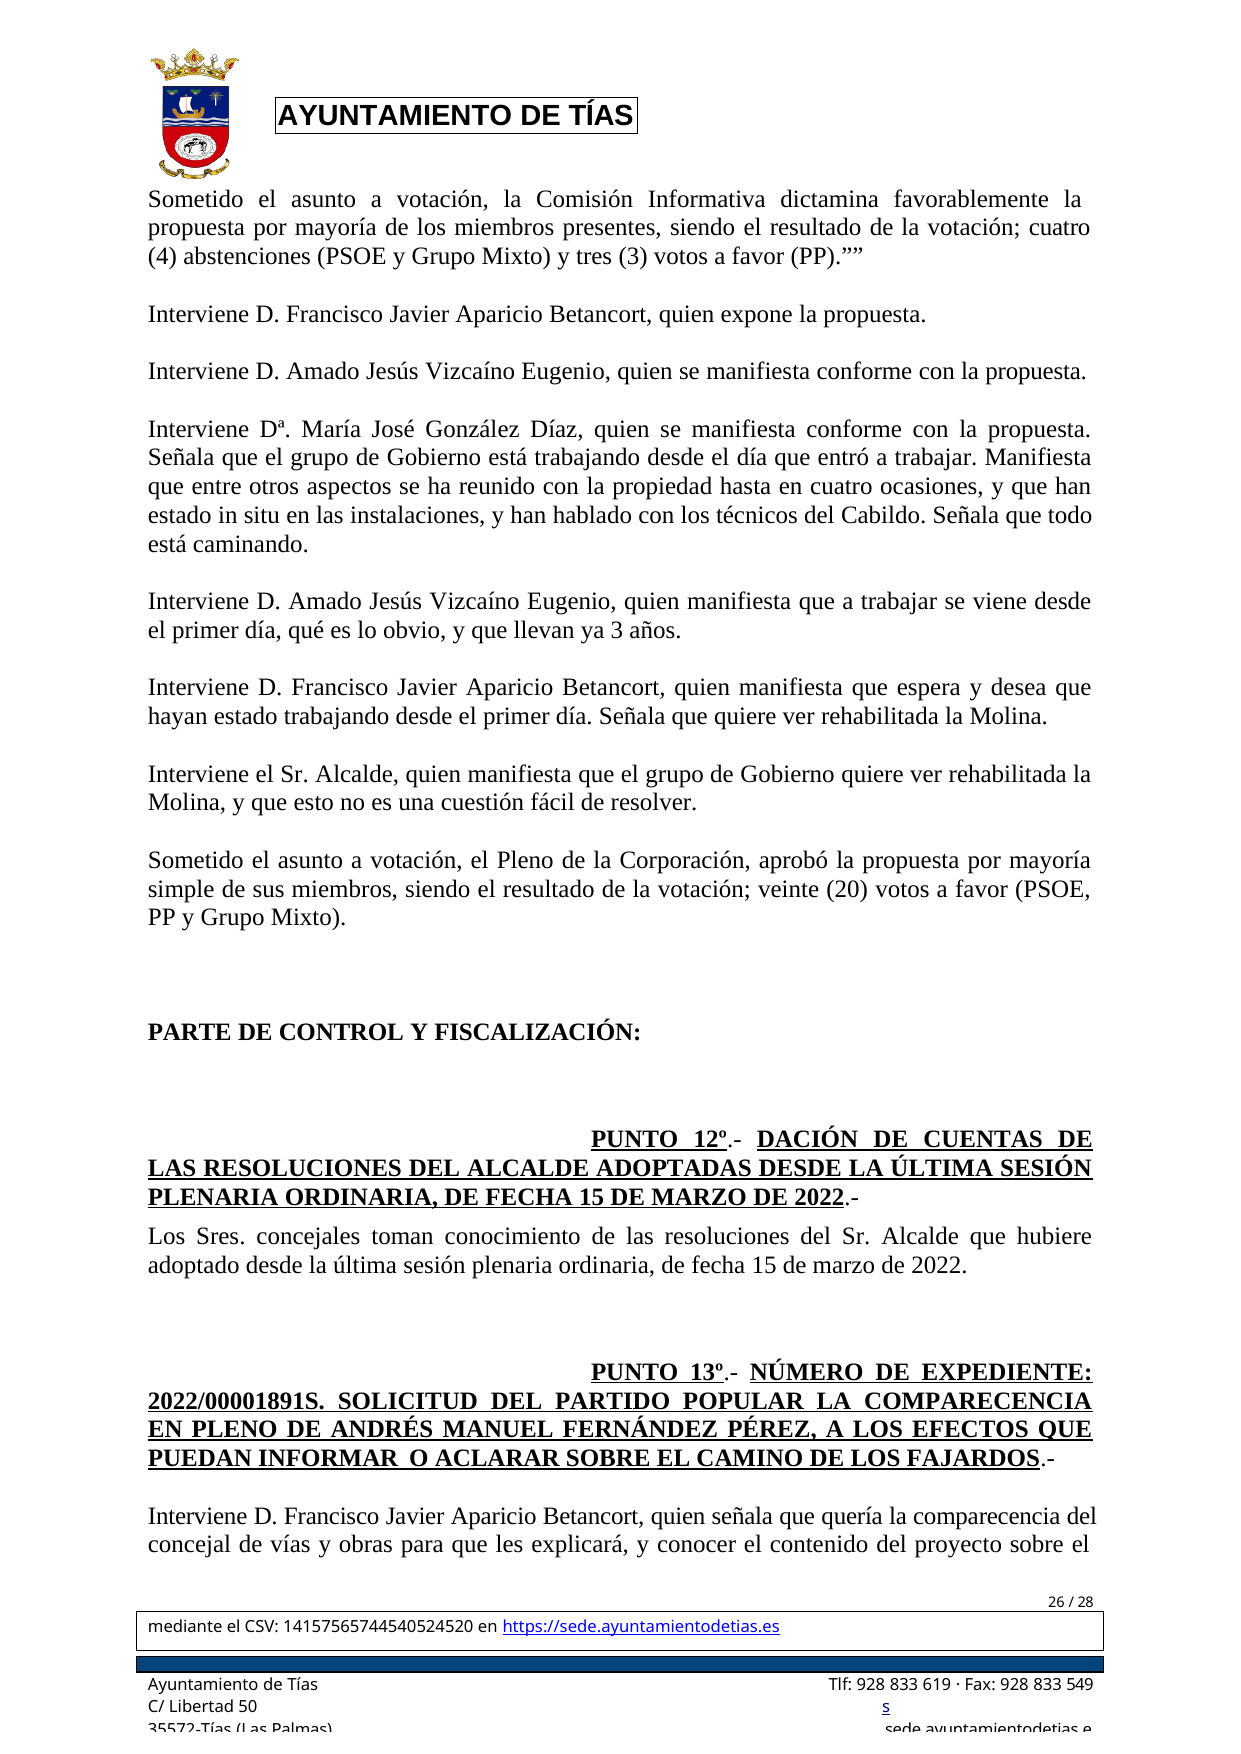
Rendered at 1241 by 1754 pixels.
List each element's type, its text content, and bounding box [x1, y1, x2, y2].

text Interviene D. Amado Jesús Vizcaíno Eugenio, quien se manifiesta conforme con la propuesta. [148, 356, 1105, 385]
subtitle PLENARIA ORDINARIA, DE FECHA 15 DE MARZO DE 2022.- [148, 1180, 1093, 1211]
text Sometido el asunto a votación, el Pleno de la Corporación, aprobó la propuesta por mayoría simple de sus miembros, siendo el resultado de la votación; veinte (20) votos a favor (PSOE, PP y Grupo Mixto). [148, 845, 1093, 931]
text Los Sres. concejales toman conocimiento de las resoluciones del Sr. Alcalde que hubiere adoptado desde la última sesión plenaria ordinaria, de fecha 15 de marzo de 2022. [148, 1221, 1093, 1279]
text Interviene Dª. María José González Díaz, quien se manifiesta conforme con la propuesta. Señala que el grupo de Gobierno está trabajando desde el día que entró a trabajar. Manifiesta que entre otros aspectos se ha reunido con la propiedad hasta en cuatro ocasiones, y que han estado in situ en las instalaciones, y han hablado con los técnicos del Cabildo. Señala que todo está caminando. [148, 414, 1093, 557]
text Sometido el asunto a votación, la Comisión Informativa dictamina favorablemente la propuesta por mayoría de los miembros presentes, siendo el resultado de la votación; cuatro [148, 184, 1105, 241]
subtitle PARTE DE CONTROL Y FISCALIZACIÓN: [148, 1017, 1105, 1046]
text Interviene D. Francisco Javier Aparicio Betancort, quien señala que quería la comparecencia del concejal de vías y obras para que les explicará, y conocer el contenido del proyecto sobre el [148, 1501, 1105, 1558]
picture [150, 48, 241, 179]
text Interviene el Sr. Alcalde, quien manifiesta que el grupo de Gobierno quiere ver rehabilitada la Molina, y que esto no es una cuestión fácil de resolver. [148, 759, 1093, 816]
subtitle PUNTO 13º.- NÚMERO DE EXPEDIENTE: 2022/00001891S. SOLICITUD DEL PARTIDO POPULAR LA COMPARECENCIA [148, 1357, 1093, 1411]
subtitle EN PLENO DE ANDRÉS MANUEL FERNÁNDEZ PÉREZ, A LOS EFECTOS QUE [148, 1412, 1093, 1439]
text (4) abstenciones (PSOE y Grupo Mixto) y tres (3) votos a favor (PP).”” Interviene D. Francisco Javier Aparicio Betancort, quien expone la propuesta. [148, 241, 951, 327]
text Interviene D. Amado Jesús Vizcaíno Eugenio, quien manifiesta que a trabajar se viene desde el primer día, qué es lo obvio, y que llevan ya 3 años. [148, 586, 1093, 644]
text Interviene D. Francisco Javier Aparicio Betancort, quien manifiesta que espera y desea que hayan estado trabajando desde el primer día. Señala que quiere ver rehabilitada la Molina. [148, 672, 1092, 730]
subtitle PUNTO 12º.- DACIÓN DE CUENTAS DE LAS RESOLUCIONES DEL ALCALDE ADOPTADAS DESDE LA ÚLTIMA SESIÓN [148, 1124, 1093, 1178]
subtitle PUEDAN INFORMAR O ACLARAR SOBRE EL CAMINO DE LOS FAJARDOS.- [148, 1441, 1093, 1472]
